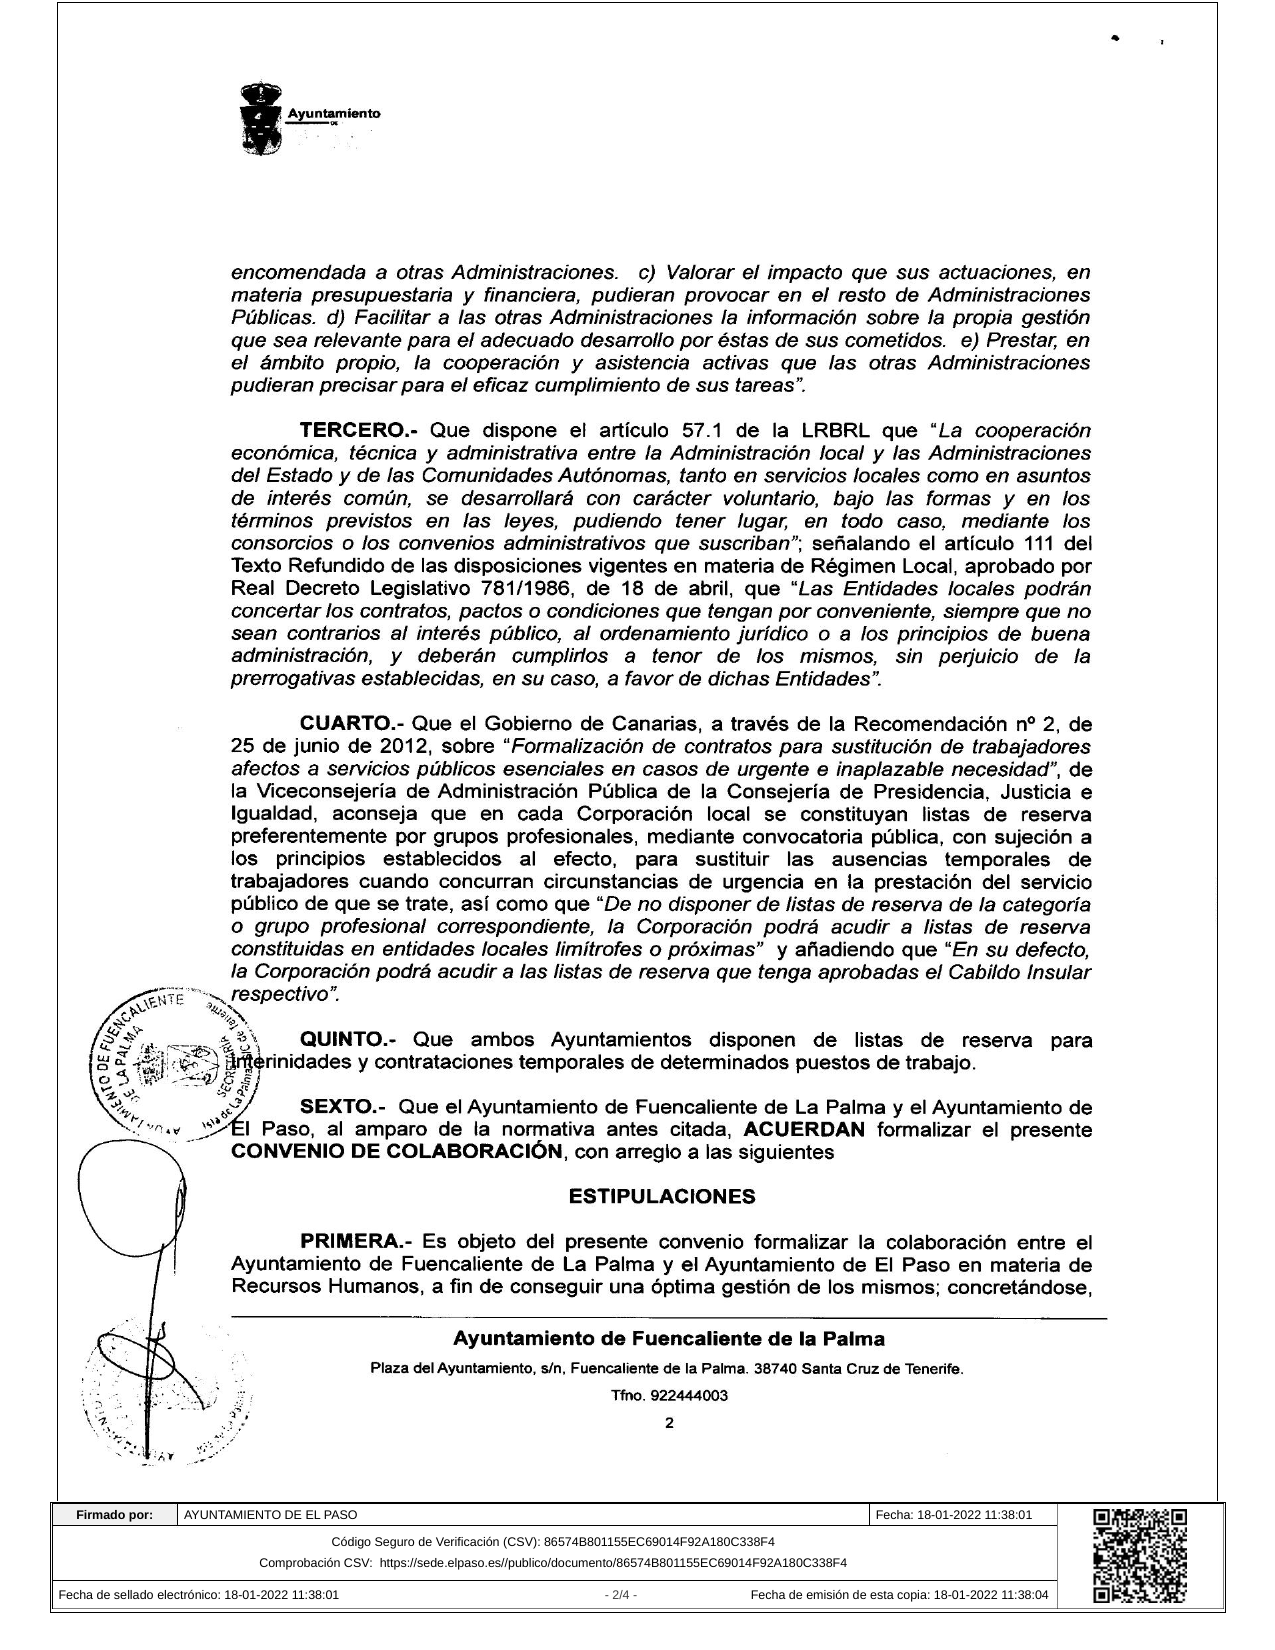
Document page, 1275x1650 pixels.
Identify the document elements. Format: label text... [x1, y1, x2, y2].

text Fecha: 18-01-2022 11:38:01 [876, 1508, 1057, 1522]
text Fecha de sellado electrónico: 18-01-2022 11:38:01 [58, 1588, 365, 1602]
text Firmado por: [76, 1508, 172, 1522]
text AYUNTAMIENTO DE EL PASO [184, 1508, 386, 1522]
picture [51, 1503, 1225, 1612]
text Código Seguro de Verificación (CSV): 86574B801155EC69014F92A180C338F4 [331, 1536, 874, 1549]
text - 2/4 - [604, 1589, 656, 1603]
text Comprobación CSV: https://sede.elpaso.es//publico/documento/86574B801155EC69014F92A180C338F4 [259, 1556, 874, 1570]
picture [50, 3, 1226, 1502]
text Fecha de emisión de esta copia: 18-01-2022 11:38:04 [751, 1588, 1075, 1602]
